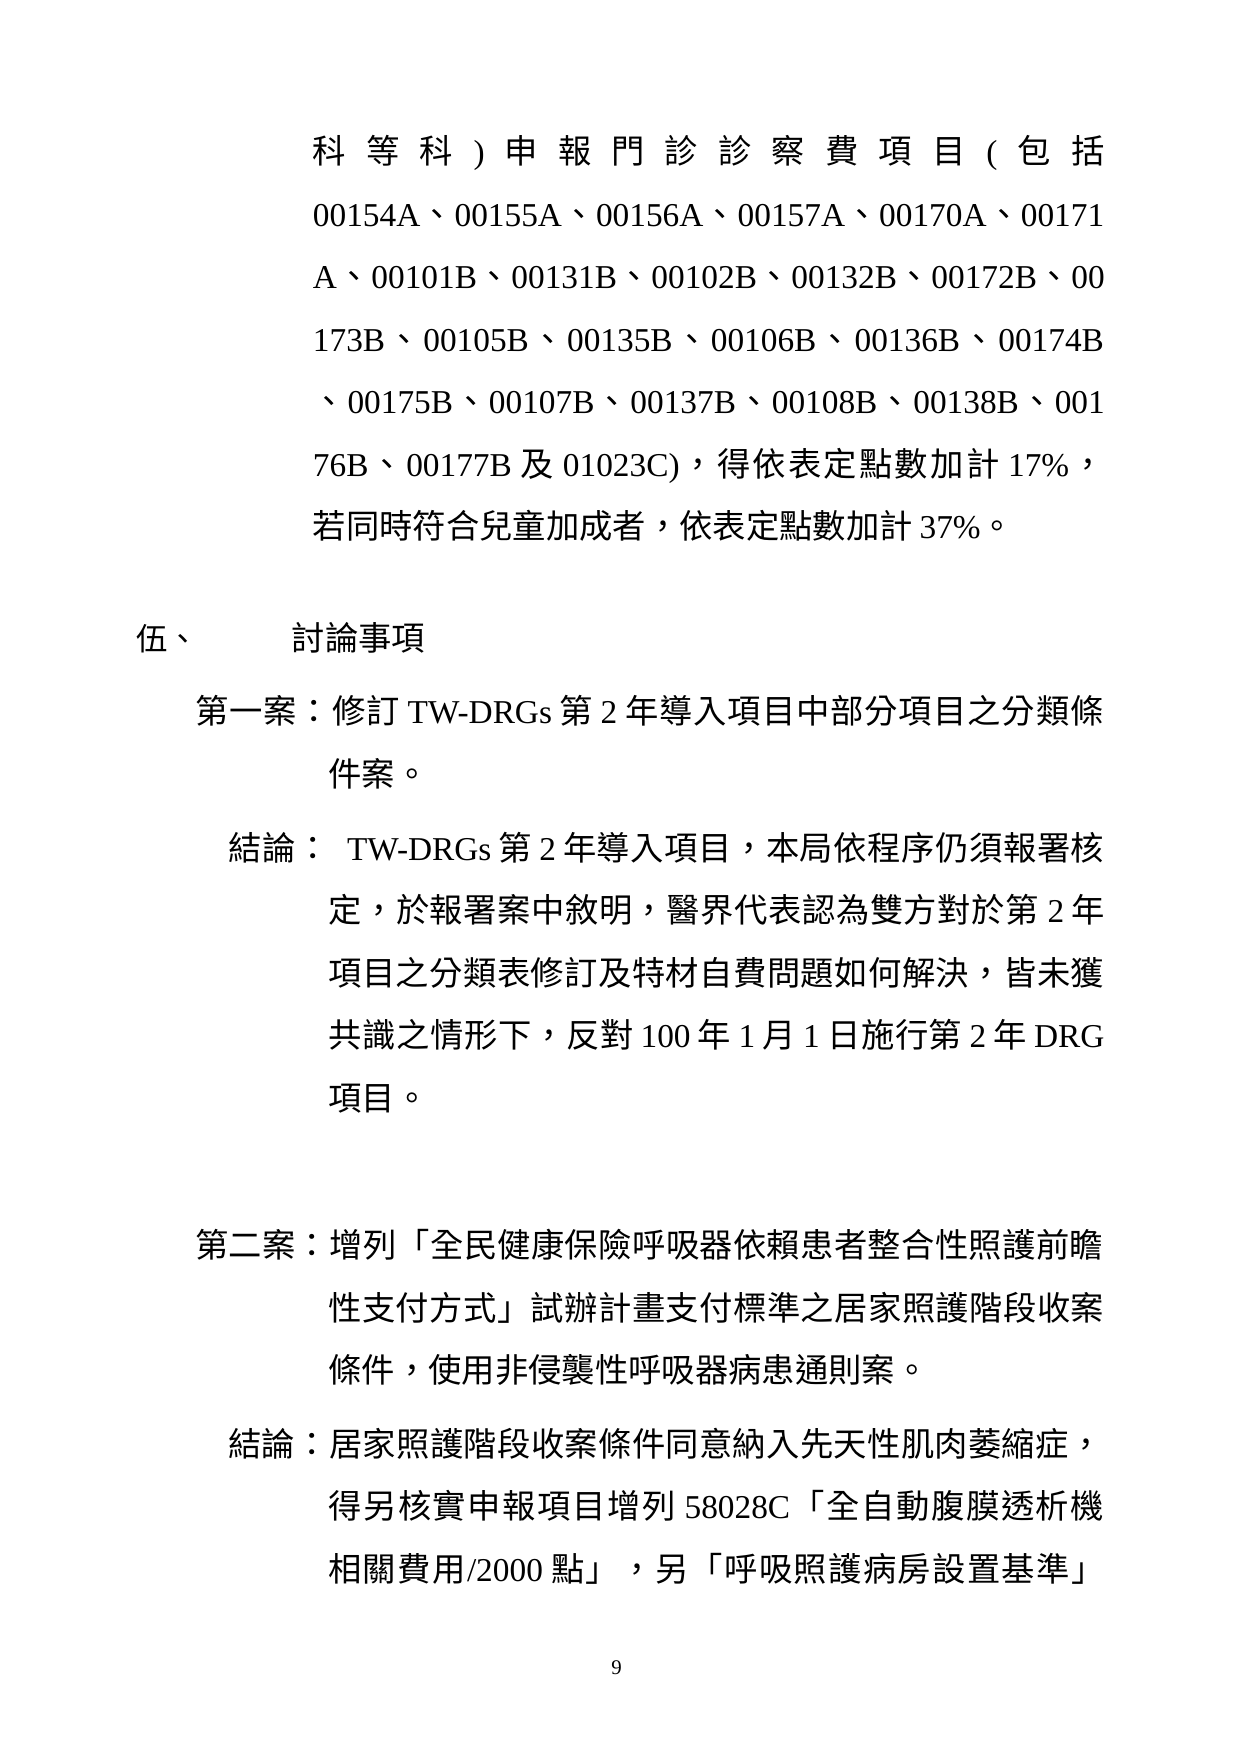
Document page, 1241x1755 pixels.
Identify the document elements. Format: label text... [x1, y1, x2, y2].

text 第二案：增列「全民健康保險呼吸器依賴患者整合性照護前瞻性支付方式」試辦計畫支付標準之居家照護階段收案條件，使用非侵襲性呼吸器病患通則案。 [195, 1201, 1104, 1389]
text 結論： TW-DRGs第2年導入項目，本局依程序仍須報署核定，於報署案中敘明，醫界代表認為雙方對於第2年項目之分類表修訂及特材自費問題如何解決，皆未獲共識之情形下，反對100年1月1日施行第2年DRG項目。 [228, 804, 1104, 1116]
text 決定：本案洽悉，同意醫院合理量內非金馬地區ㄧ般門診診察費由222點調高為228點，金馬地區由233點調高為240點；4歲兒童不分科別門診診察費得加2成；另婦產科、小兒科及新生兒科、外科(包括就醫科別為外科、骨科、神經外科、泌尿科、整形外科、直腸外科、心血管外科、胸腔外科、消化外科、小兒外科及脊椎骨科等科)申報門診診察費項目(包括00154A、00155A、00156A、00157A、00170A、00171A、00101B、00131B、00102B、00132B、00172B、00173B、00105B、00135B、00106B、00136B、00174B、00175B、00107B、00137B、00108B、00138B、00176B、00177B及01023C)，得依表定點數加計17%，若同時符合兒童加成者，依表定點數加計37%。 [228, 108, 1104, 545]
list 討論事項 [136, 594, 1104, 656]
text 結論：居家照護階段收案條件同意納入先天性肌肉萎縮症，得另核實申報項目增列58028C「全自動腹膜透析機相關費用/2000點」，另「呼吸照護病房設置基準」 [228, 1400, 1104, 1588]
text 第一案：修訂TW-DRGs第2年導入項目中部分項目之分類條件案。 [195, 668, 1104, 793]
